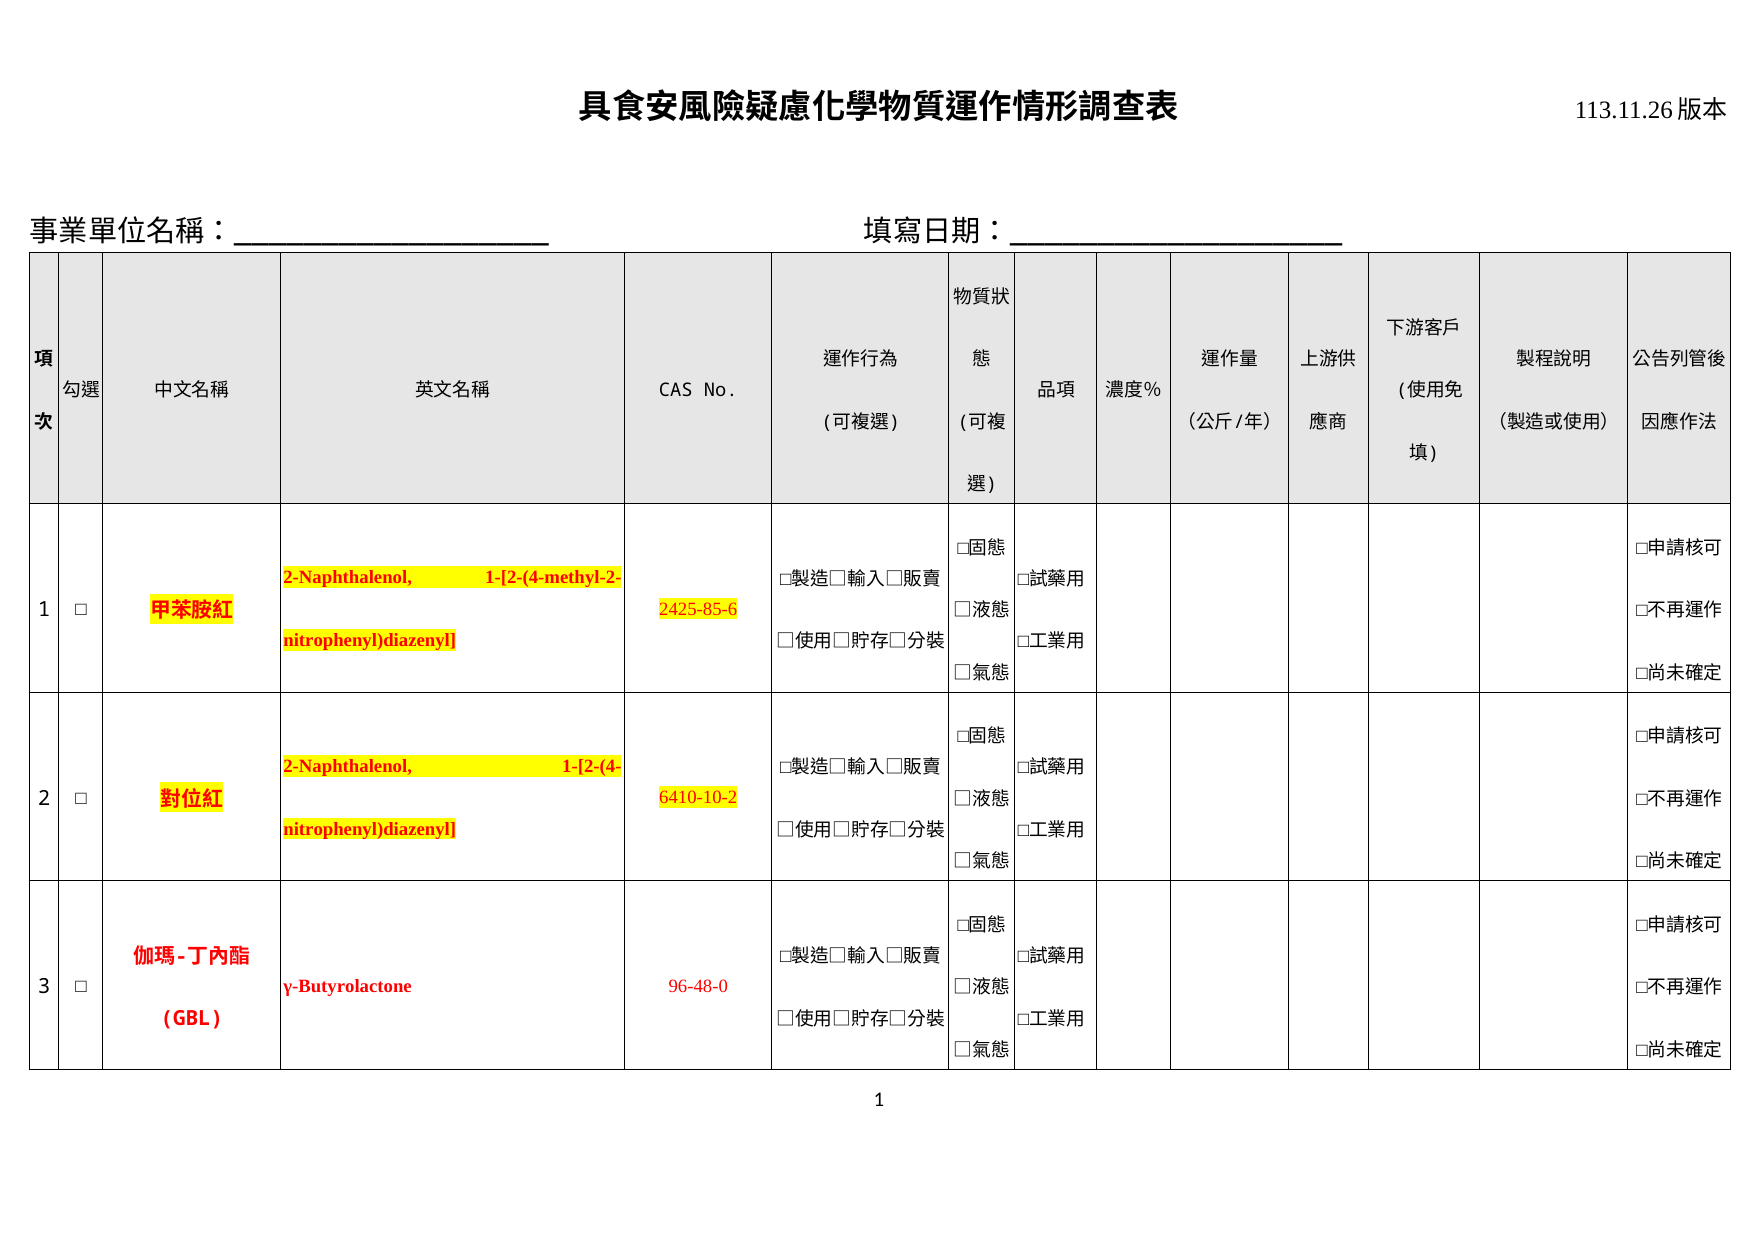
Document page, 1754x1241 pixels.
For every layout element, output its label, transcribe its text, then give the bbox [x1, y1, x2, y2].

table_cell [1097, 693, 1170, 880]
table_cell [1171, 504, 1288, 692]
table_cell 1 [30, 504, 58, 692]
table_cell □ [59, 693, 102, 880]
table_cell γ-Butyrolactone [281, 881, 624, 1069]
table_cell [1369, 504, 1479, 692]
table_cell [1097, 881, 1170, 1069]
table_cell □固態 □液態 □氣態 [949, 693, 1014, 880]
table_cell 2425-85-6 [625, 504, 771, 692]
table_cell □試藥用 □工業用 [1015, 504, 1096, 692]
table_cell 6410-10-2 [625, 693, 771, 880]
table_cell [1369, 881, 1479, 1069]
table_header 上游供應商 [1289, 253, 1368, 503]
table_header 下游客戶 (使用免填) [1369, 253, 1479, 503]
table_header CAS No. [625, 253, 771, 503]
table_cell 2-Naphthalenol, 1-[2-(4-nitrophenyl)diazenyl] [281, 693, 624, 880]
table_cell [1480, 693, 1627, 880]
table_cell 甲苯胺紅 [103, 504, 280, 692]
table_cell [1171, 693, 1288, 880]
table_header 運作量 （公斤/年） [1171, 253, 1288, 503]
table_header 英文名稱 [281, 253, 624, 503]
table_cell [1171, 881, 1288, 1069]
table_cell □試藥用 □工業用 [1015, 693, 1096, 880]
table_header 公告列管後 因應作法 [1628, 253, 1730, 503]
table_cell □申請核可 □不再運作 □尚未確定 [1628, 881, 1730, 1069]
table_header 項次 [30, 253, 58, 503]
table_cell [1480, 881, 1627, 1069]
text 事業單位名稱：__________________ 填寫日期：___________________ [29, 200, 1728, 252]
table_header 濃度％ [1097, 253, 1170, 503]
table_cell 伽瑪-丁內酯(GBL) [103, 881, 280, 1069]
table_cell [1097, 504, 1170, 692]
table_cell [1369, 693, 1479, 880]
table_cell □製造□輸入□販賣□使用□貯存□分裝 [772, 693, 948, 880]
table_cell □製造□輸入□販賣□使用□貯存□分裝 [772, 504, 948, 692]
table_cell 3 [30, 881, 58, 1069]
table_cell □ [59, 881, 102, 1069]
table_header 中文名稱 [103, 253, 280, 503]
table_cell [1289, 881, 1368, 1069]
table_cell □固態 □液態 □氣態 [949, 881, 1014, 1069]
table_cell □固態 □液態 □氣態 [949, 504, 1014, 692]
table_cell 對位紅 [103, 693, 280, 880]
table_cell 96-48-0 [625, 881, 771, 1069]
table_header 品項 [1015, 253, 1096, 503]
table_cell □申請核可 □不再運作 □尚未確定 [1628, 504, 1730, 692]
table_cell □ [59, 504, 102, 692]
table_cell 2 [30, 693, 58, 880]
table_cell [1289, 693, 1368, 880]
table_cell [1289, 504, 1368, 692]
table_cell 2-Naphthalenol, 1-[2-(4-methyl-2-nitrophenyl)diazenyl] [281, 504, 624, 692]
table_cell [1480, 504, 1627, 692]
table_header 製程說明 （製造或使用） [1480, 253, 1627, 503]
table_header 物質狀態 (可複選) [949, 253, 1014, 503]
table_cell □申請核可 □不再運作 □尚未確定 [1628, 693, 1730, 880]
table_header 運作行為 (可複選) [772, 253, 948, 503]
table_cell □試藥用 □工業用 [1015, 881, 1096, 1069]
table_cell □製造□輸入□販賣□使用□貯存□分裝 [772, 881, 948, 1069]
table_header 勾選 [59, 253, 102, 503]
